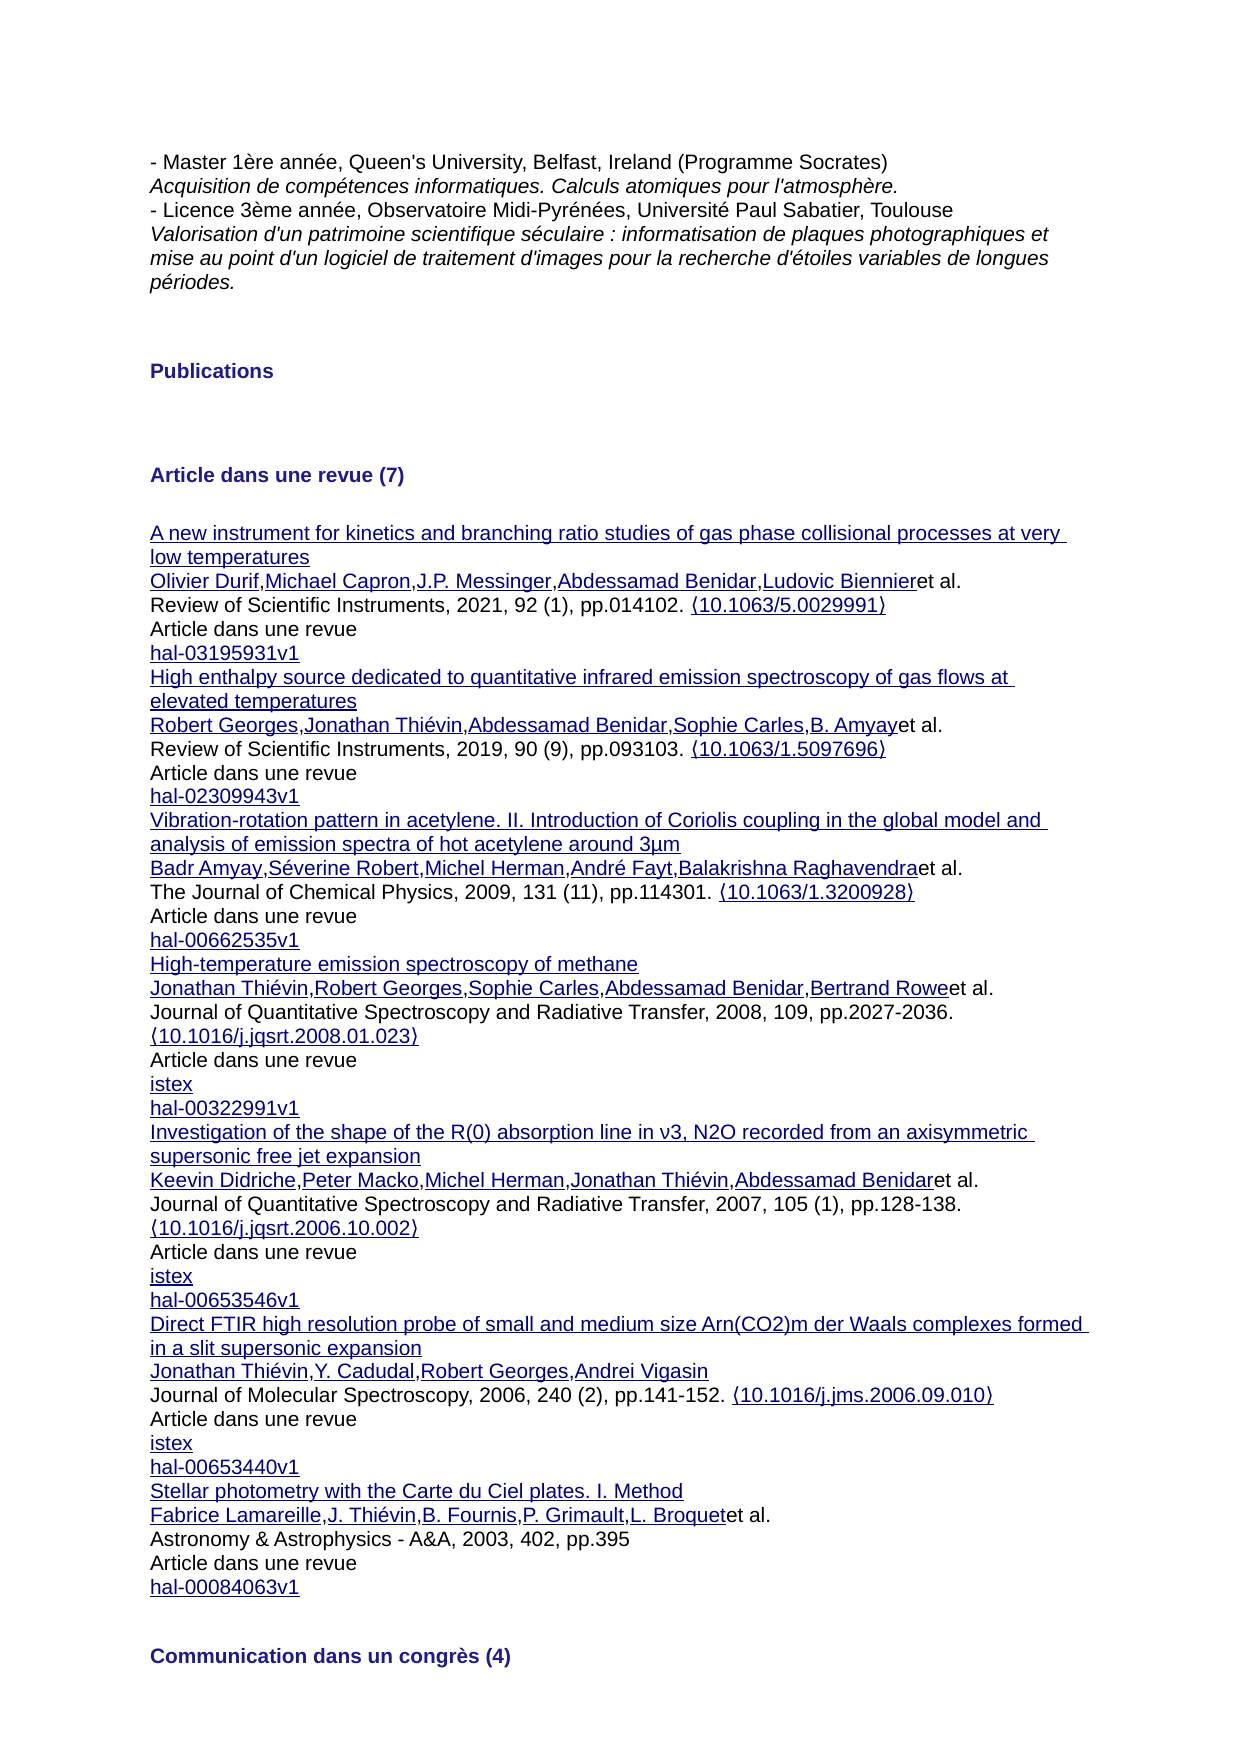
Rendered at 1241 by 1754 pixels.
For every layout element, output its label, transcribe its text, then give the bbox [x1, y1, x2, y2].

table_cell Stellar photometry with the Carte du Ciel plates. I. Method Fabrice Lamareille,J. Thiévin,B. Fournis,P. Grimault,L. Broquetet al. Astronomy & Astrophysics - A&A, 2003, 402, pp.395 Article dans une revue hal-00084063v1 [150, 1479, 1090, 1599]
text - Master 1ère année, Queen's University, Belfast, Ireland (Programme Socrates) [150, 150, 1090, 174]
text - Licence 3ème année, Observatoire Midi-Pyrénées, Université Paul Sabatier, Toulouse [150, 198, 1090, 222]
table_cell High enthalpy source dedicated to quantitative infrared emission spectroscopy of gas flows at elevated temperatures Robert Georges,Jonathan Thiévin,Abdessamad Benidar,Sophie Carles,B. Amyayet al. Review of Scientific Instruments, 2019, 90 (9), pp.093103. ⟨10.1063/1.5097696⟩ Article dans une revue hal-02309943v1 [150, 665, 1090, 808]
subtitle Article dans une revue (7) [150, 462, 1090, 486]
subtitle Communication dans un congrès (4) [150, 1644, 1090, 1668]
table_cell Investigation of the shape of the R(0) absorption line in ν3, N2O recorded from an axisymmetric supersonic free jet expansion Keevin Didriche,Peter Macko,Michel Herman,Jonathan Thiévin,Abdessamad Benidaret al. Journal of Quantitative Spectroscopy and Radiative Transfer, 2007, 105 (1), pp.128-138. ⟨10.1016/j.jqsrt.2006.10.002⟩ Article dans une revue istex hal-00653546v1 [150, 1120, 1090, 1311]
text Valorisation d'un patrimoine scientifique séculaire : informatisation de plaques photographiques et mise au point d'un logiciel de traitement d'images pour la recherche d'étoiles variables de longues périodes. [150, 222, 1090, 294]
subtitle Publications [150, 359, 1090, 383]
table_header A new instrument for kinetics and branching ratio studies of gas phase collisional processes at very low temperatures Olivier Durif,Michael Capron,J.P. Messinger,Abdessamad Benidar,Ludovic Biennieret al. Review of Scientific Instruments, 2021, 92 (1), pp.014102. ⟨10.1063/5.0029991⟩ Article dans une revue hal-03195931v1 [150, 521, 1090, 664]
table_cell Vibration-rotation pattern in acetylene. II. Introduction of Coriolis coupling in the global model and analysis of emission spectra of hot acetylene around 3µm Badr Amyay,Séverine Robert,Michel Herman,André Fayt,Balakrishna Raghavendraet al. The Journal of Chemical Physics, 2009, 131 (11), pp.114301. ⟨10.1063/1.3200928⟩ Article dans une revue hal-00662535v1 [150, 808, 1090, 952]
text Acquisition de compétences informatiques. Calculs atomiques pour l'atmosphère. [150, 174, 1090, 198]
table_cell Direct FTIR high resolution probe of small and medium size Arn(CO2)m der Waals complexes formed in a slit supersonic expansion Jonathan Thiévin,Y. Cadudal,Robert Georges,Andrei Vigasin Journal of Molecular Spectroscopy, 2006, 240 (2), pp.141-152. ⟨10.1016/j.jms.2006.09.010⟩ Article dans une revue istex hal-00653440v1 [150, 1311, 1090, 1479]
table_cell High-temperature emission spectroscopy of methane Jonathan Thiévin,Robert Georges,Sophie Carles,Abdessamad Benidar,Bertrand Roweet al. Journal of Quantitative Spectroscopy and Radiative Transfer, 2008, 109, pp.2027-2036. ⟨10.1016/j.jqsrt.2008.01.023⟩ Article dans une revue istex hal-00322991v1 [150, 952, 1090, 1120]
